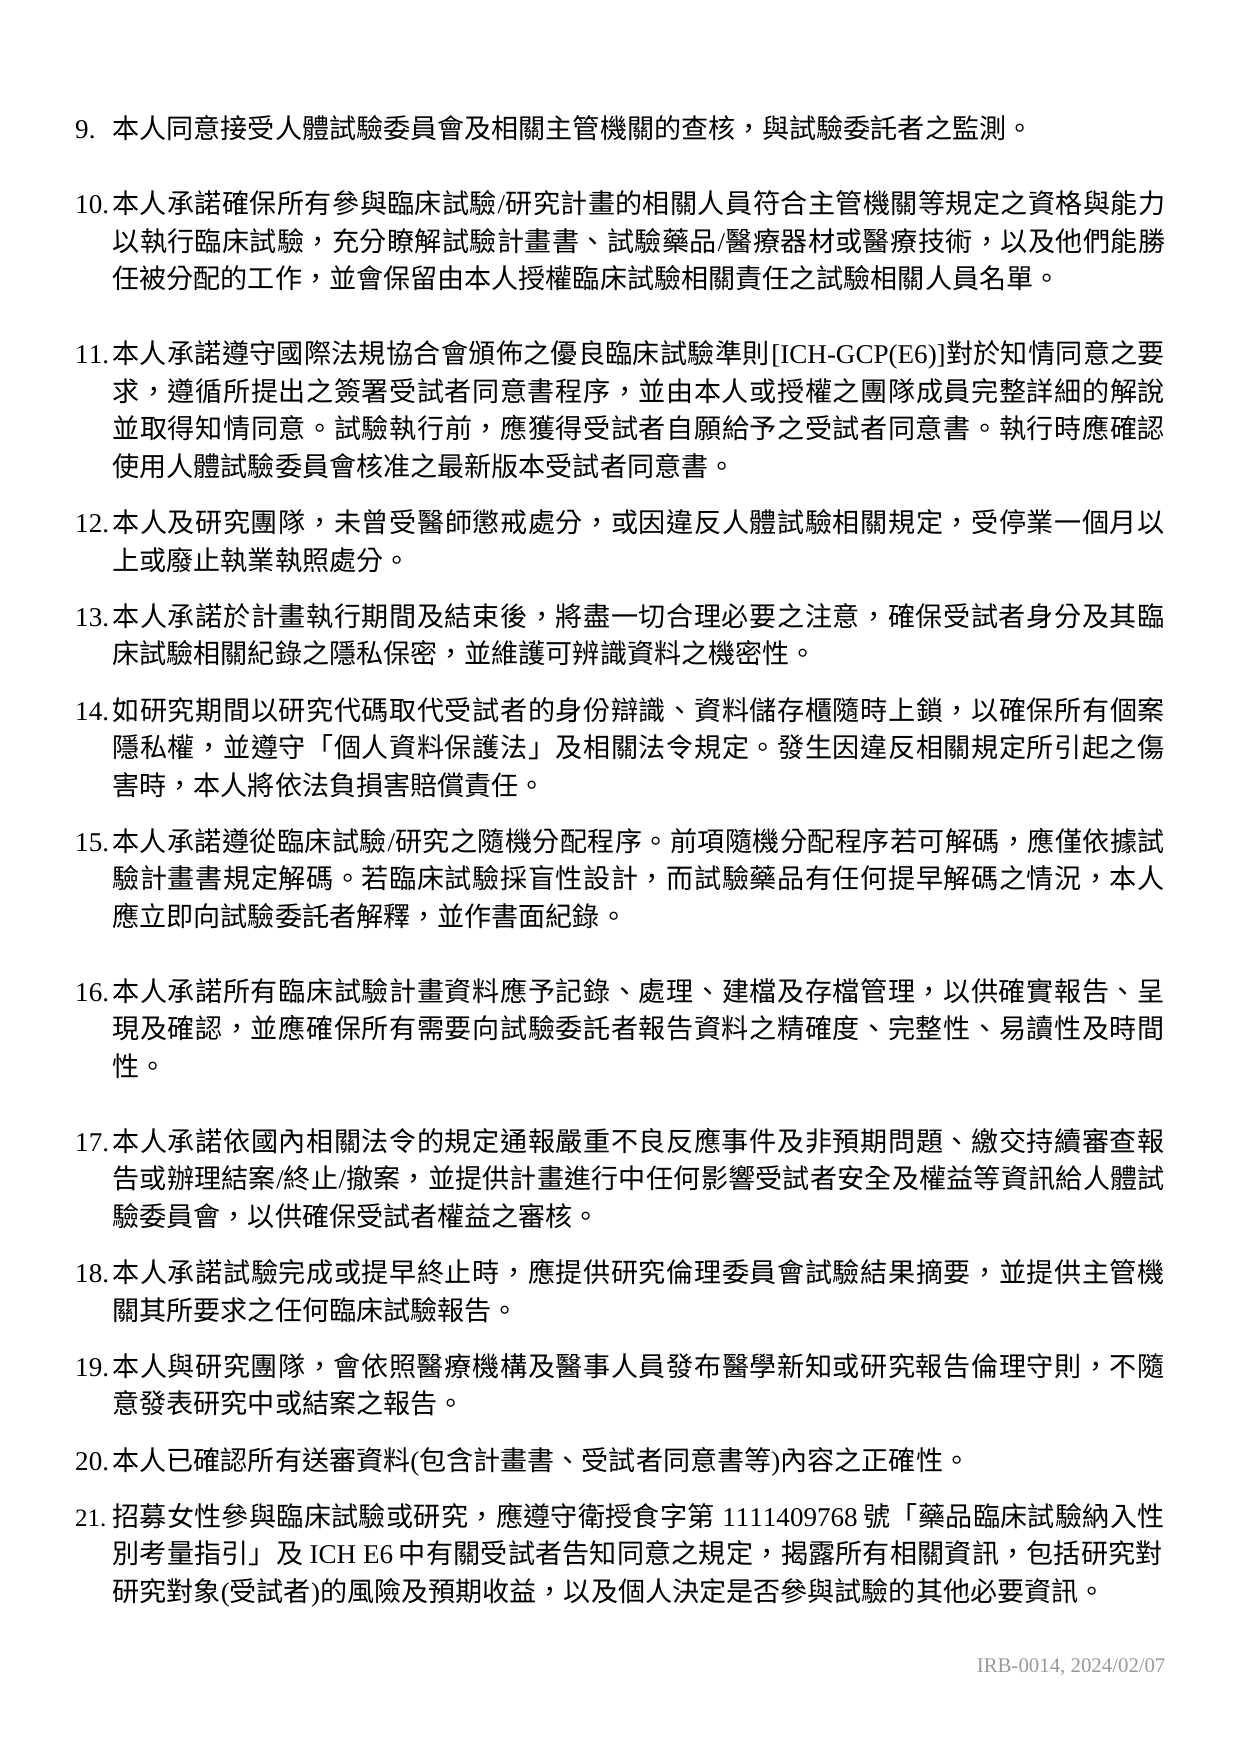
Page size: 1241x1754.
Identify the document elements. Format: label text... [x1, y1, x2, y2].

list 本人承諾確保所有參與臨床試驗/研究計畫的相關人員符合主管機關等規定之資格與能力以執行臨床試驗，充分瞭解試驗計畫書、試驗藥品/醫療器材或醫療技術，以及他們能勝任被分配的工作，並會保留由本人授權臨床試驗相關責任之試驗相關人員名單。 [75, 184, 1165, 296]
list 本人承諾於計畫執行期間及結束後，將盡一切合理必要之注意，確保受試者身分及其臨床試驗相關紀錄之隱私保密，並維護可辨識資料之機密性。 [75, 596, 1165, 671]
list 本人承諾遵守國際法規協合會頒佈之優良臨床試驗準則[ICH-GCP(E6)]對於知情同意之要求，遵循所提出之簽署受試者同意書程序，並由本人或授權之團隊成員完整詳細的解說並取得知情同意。試驗執行前，應獲得受試者自願給予之受試者同意書。執行時應確認使用人體試驗委員會核准之最新版本受試者同意書。 [75, 334, 1165, 484]
list 如研究期間以研究代碼取代受試者的身份辯識、資料儲存櫃隨時上鎖，以確保所有個案隱私權，並遵守「個人資料保護法」及相關法令規定。發生因違反相關規定所引起之傷害時，本人將依法負損害賠償責任。 [75, 690, 1165, 803]
list 本人及研究團隊，未曾受醫師懲戒處分，或因違反人體試驗相關規定，受停業一個月以上或廢止執業執照處分。 [75, 503, 1165, 578]
list 招募女性參與臨床試驗或研究，應遵守衛授食字第1111409768號「藥品臨床試驗納入性別考量指引」及ICH E6中有關受試者告知同意之規定，揭露所有相關資訊，包括研究對研究對象(受試者)的風險及預期收益，以及個人決定是否參與試驗的其他必要資訊。 [75, 1496, 1165, 1609]
list 本人與研究團隊，會依照醫療機構及醫事人員發布醫學新知或研究報告倫理守則，不隨意發表研究中或結案之報告。 [75, 1346, 1165, 1421]
list 本人承諾試驗完成或提早終止時，應提供研究倫理委員會試驗結果摘要，並提供主管機關其所要求之任何臨床試驗報告。 [75, 1253, 1165, 1328]
list 本人承諾遵從臨床試驗/研究之隨機分配程序。前項隨機分配程序若可解碼，應僅依據試驗計畫書規定解碼。若臨床試驗採盲性設計，而試驗藥品有任何提早解碼之情況，本人應立即向試驗委託者解釋，並作書面紀錄。 [75, 821, 1165, 934]
list 本人已確認所有送審資料(包含計畫書、受試者同意書等)內容之正確性。 [75, 1440, 1165, 1478]
list 本人承諾依國內相關法令的規定通報嚴重不良反應事件及非預期問題、繳交持續審查報告或辦理結案/終止/撤案，並提供計畫進行中任何影響受試者安全及權益等資訊給人體試驗委員會，以供確保受試者權益之審核。 [75, 1121, 1165, 1234]
list 本人承諾所有臨床試驗計畫資料應予記錄、處理、建檔及存檔管理，以供確實報告、呈現及確認，並應確保所有需要向試驗委託者報告資料之精確度、完整性、易讀性及時間性。 [75, 971, 1165, 1084]
list 本人同意接受人體試驗委員會及相關主管機關的查核，與試驗委託者之監測。 [75, 109, 1165, 146]
